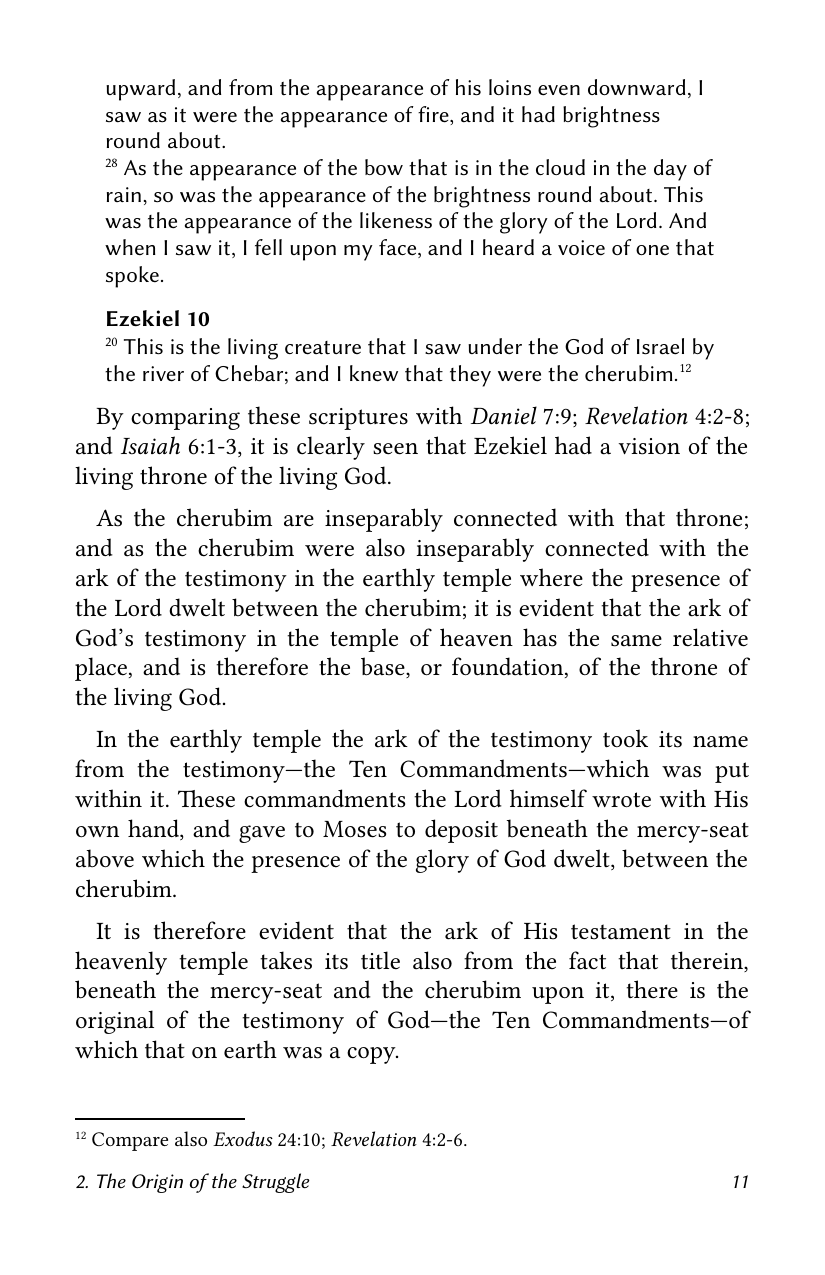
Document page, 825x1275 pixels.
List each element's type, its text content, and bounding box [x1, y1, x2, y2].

text It is therefore evident that the ark of His testament in the heavenly temple takes its title also from the fact that therein, beneath the mercy-seat and the cherubim upon it, there is the original of the testimony of God—the Ten Commandments—of which that on earth was a copy. [75, 917, 750, 1065]
text upward, and from the appearance of his loins even downward, I saw as it were the appearance of fire, and it had brightness round about. [105, 75, 720, 154]
text By comparing these scriptures with Daniel 7:9; Revelation 4:2-8; and Isaiah 6:1-3, it is clearly seen that Ezekiel had a vision of the living throne of the living God. [75, 402, 750, 491]
text 28 As the appearance of the bow that is in the cloud in the day of rain, so was the appearance of the brightness round about. This was the appearance of the likeness of the glory of the Lord. And when I saw it, I fell upon my face, and I heard a voice of one that spoke. [105, 155, 720, 288]
text In the earthly temple the ark of the testimony took its name from the testimony—the Ten Commandments—which was put within it. These commandments the Lord himself wrote with His own hand, and gave to Moses to deposit beneath the mercy-seat above which the presence of the glory of God dwelt, between the cherubim. [75, 725, 750, 903]
text Compare also Exodus 24:10; Revelation 4:2-6. [75, 1128, 750, 1152]
text As the cherubim are inseparably connected with that throne; and as the cherubim were also inseparably connected with the ark of the testimony in the earthly temple where the presence of the Lord dwelt between the cherubim; it is evident that the ark of God’s testimony in the temple of heaven has the same relative place, and is therefore the base, or foundation, of the throne of the living God. [75, 504, 750, 712]
text 20 This is the living creature that I saw under the God of Israel by the river of Chebar; and I knew that they were the cherubim. [105, 334, 720, 387]
text Ezekiel 10 [105, 306, 750, 332]
